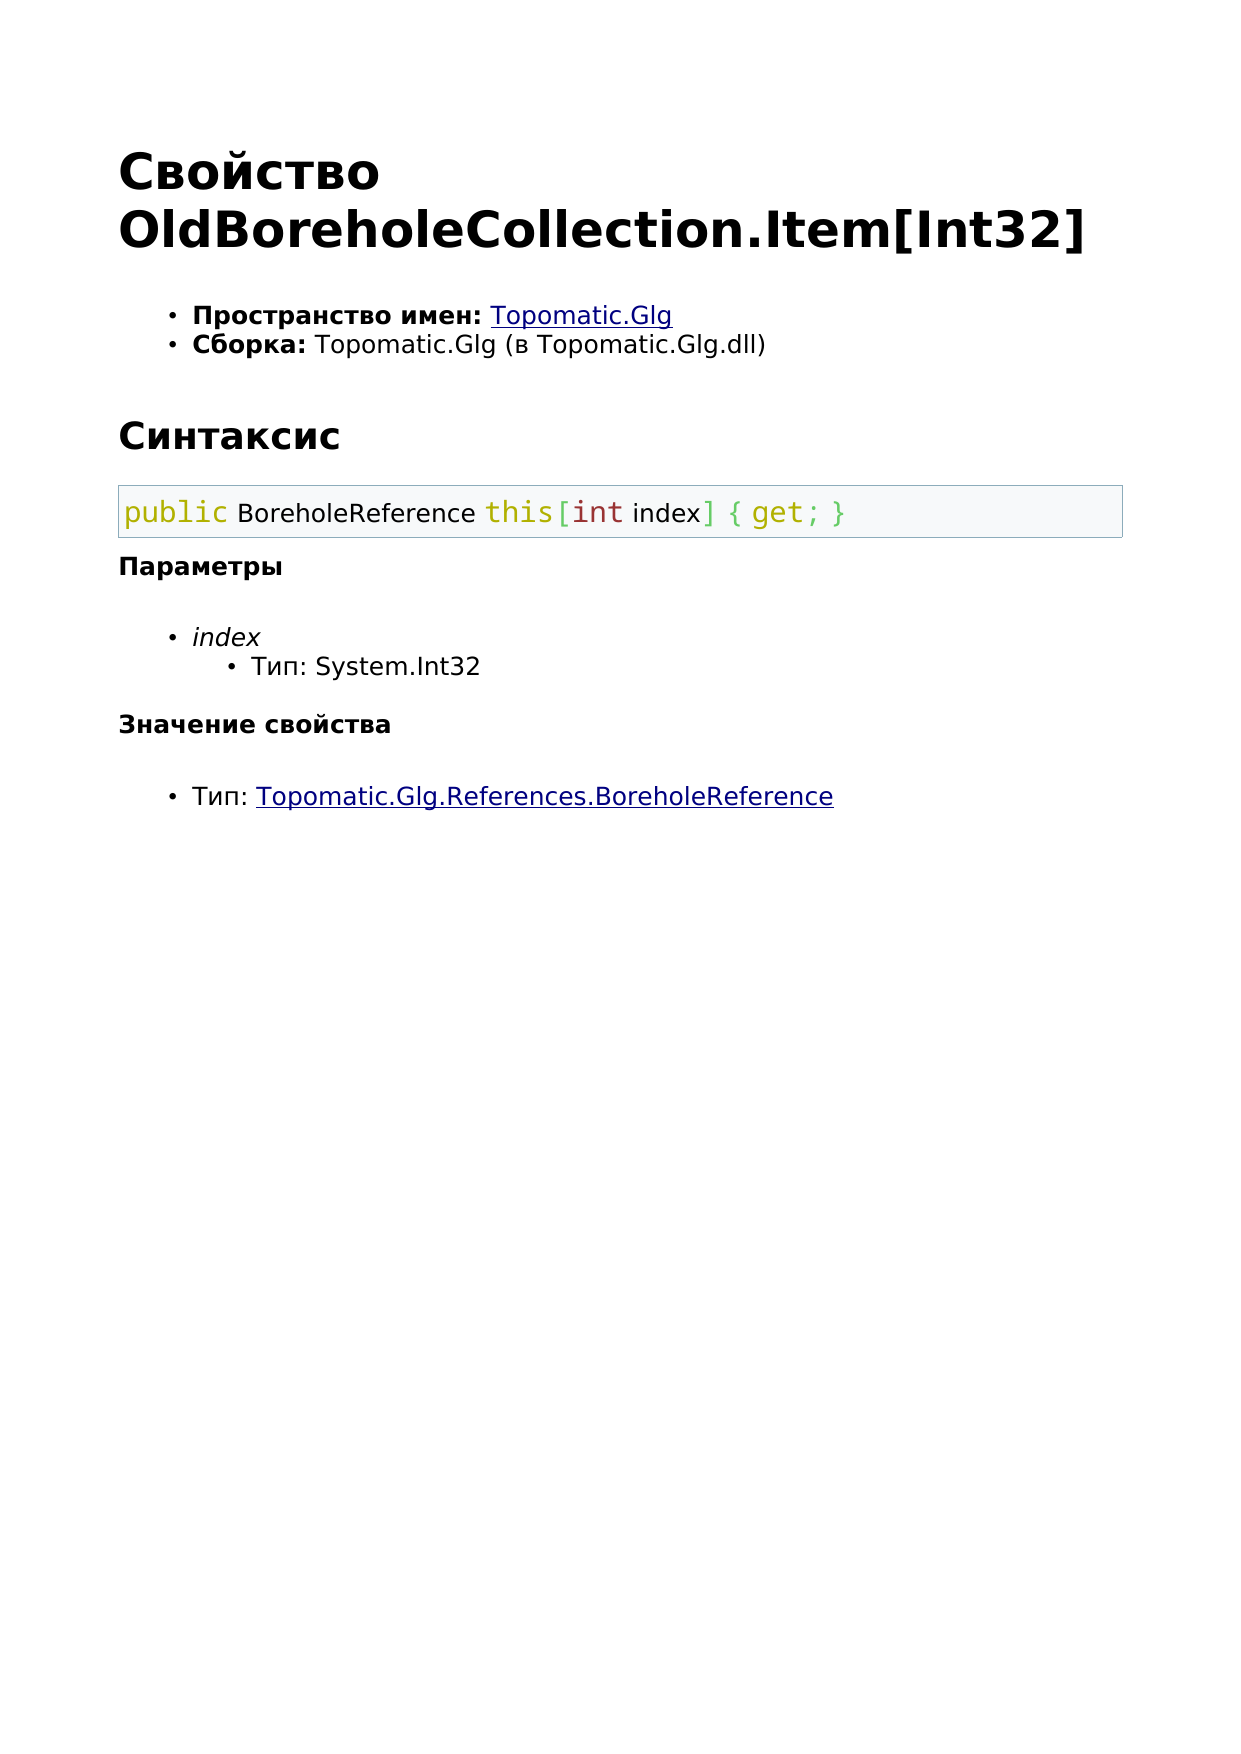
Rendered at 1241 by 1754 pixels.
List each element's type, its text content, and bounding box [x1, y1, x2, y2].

list Тип: System.Int32 [236, 652, 1122, 681]
list Пространство имен: Topomatic.Glg [177, 302, 1122, 331]
subtitle Синтаксис [118, 414, 1122, 458]
list Тип: Topomatic.Glg.References.BoreholeReference [177, 782, 1122, 811]
text Параметры [118, 552, 1122, 581]
table_header public BoreholeReference this[int index] { get; } [119, 486, 1122, 537]
list Сборка: Topomatic.Glg (в Topomatic.Glg.dll) [177, 331, 1122, 360]
text Значение свойства [118, 711, 1122, 740]
list index [177, 623, 1122, 652]
subtitle Свойство OldBoreholeCollection.Item[Int32] [118, 143, 1122, 259]
